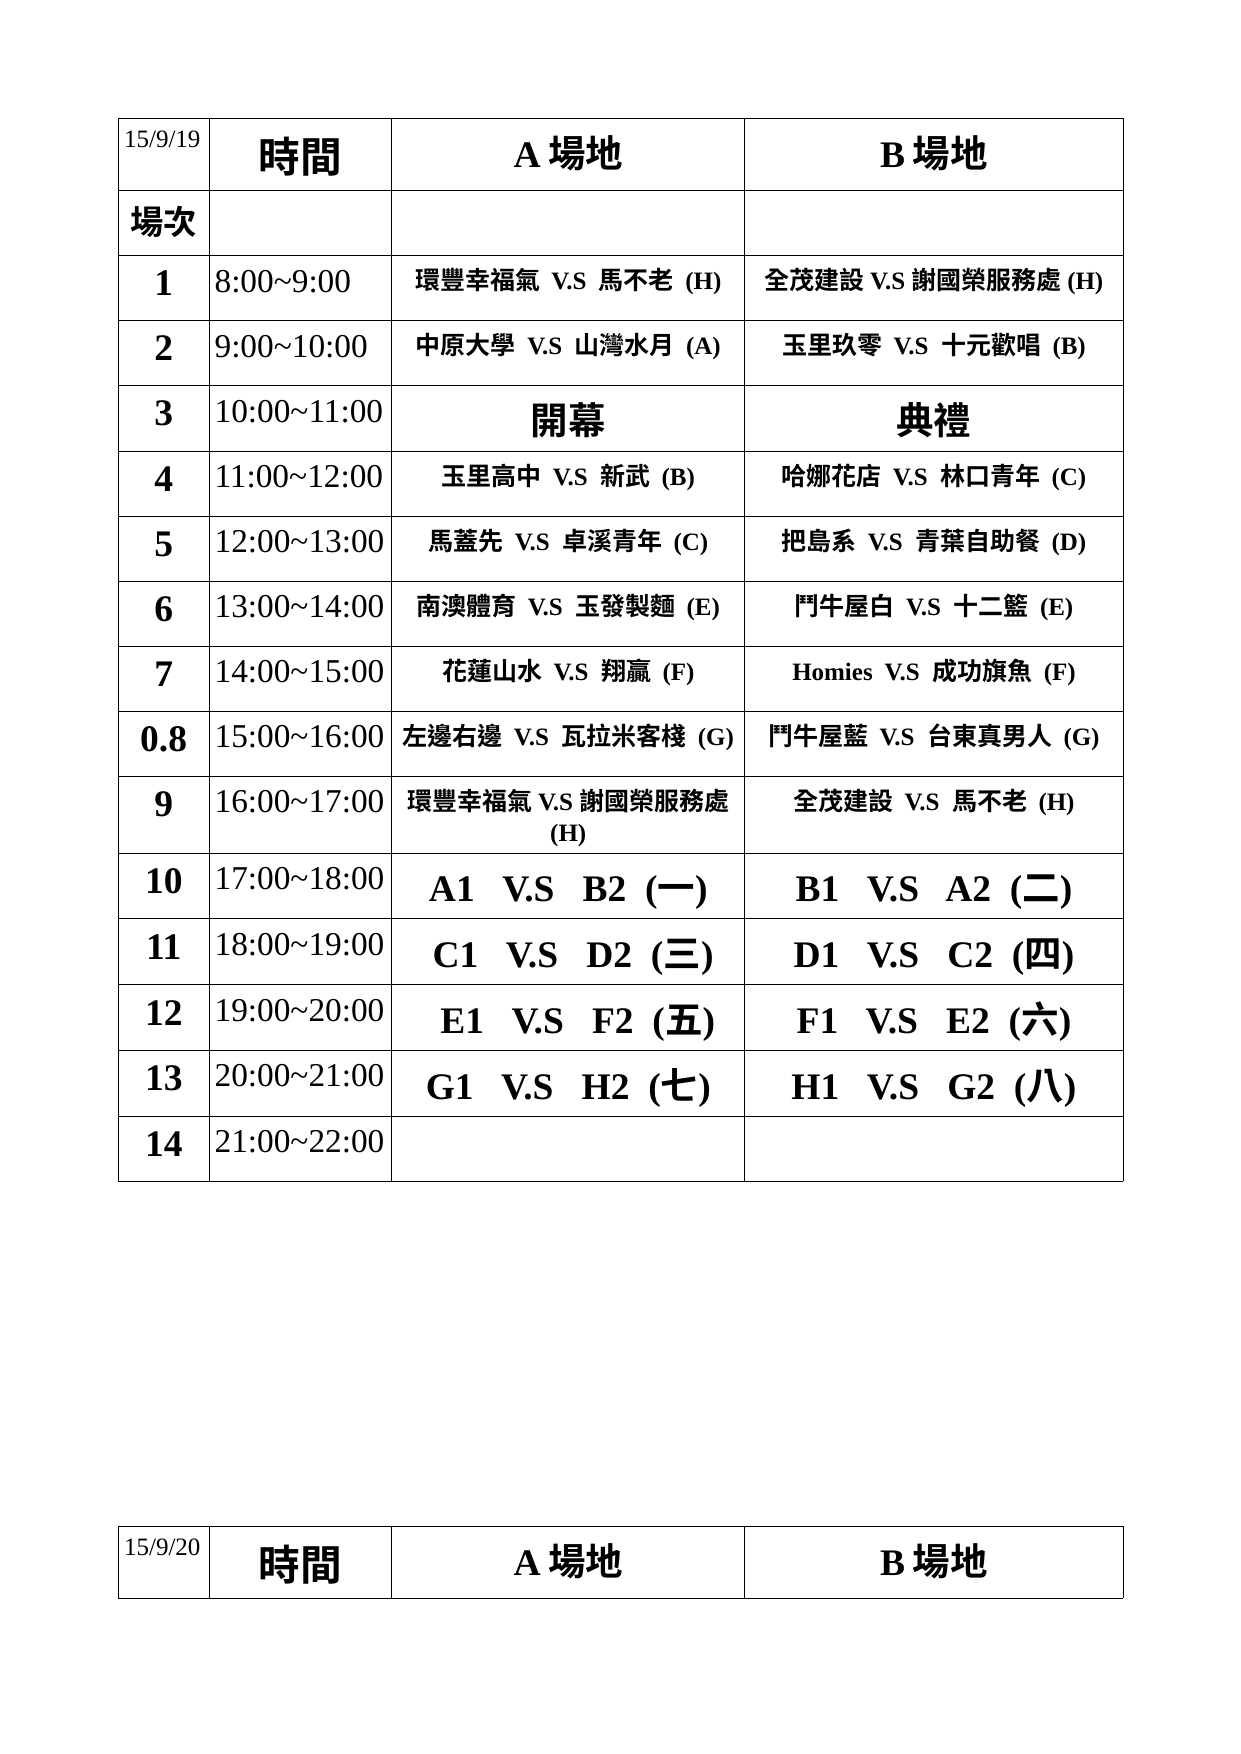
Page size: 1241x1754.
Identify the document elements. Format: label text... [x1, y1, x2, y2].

table_cell 玉里高中 V.S 新武 (B) [392, 452, 744, 516]
table_cell 11 [119, 919, 209, 984]
table_cell 7 [119, 647, 209, 711]
table_header 時間 [210, 1527, 391, 1598]
table_cell G1 V.S H2 (七) [392, 1051, 744, 1116]
table_header 15/9/20 [119, 1527, 209, 1598]
table_cell 5 [119, 517, 209, 581]
table_cell 環豐幸福氣 V.S 謝國榮服務處 (H) [392, 777, 744, 852]
table_cell 13:00~14:00 [210, 582, 391, 646]
table_cell 12:00~13:00 [210, 517, 391, 581]
table_cell 18:00~19:00 [210, 919, 391, 984]
table_header 時間 [210, 119, 391, 190]
table_header A場地 [392, 1527, 744, 1598]
table_cell B1 V.S A2 (二) [745, 854, 1123, 918]
table_cell 9 [119, 777, 209, 852]
table_cell 花蓮山水 V.S 翔贏 (F) [392, 647, 744, 711]
table_cell 左邊右邊 V.S 瓦拉米客棧 (G) [392, 712, 744, 776]
table_cell 環豐幸福氣 V.S 馬不老 (H) [392, 256, 744, 320]
table_cell 19:00~20:00 [210, 985, 391, 1050]
table_cell 鬥牛屋藍 V.S 台東真男人 (G) [745, 712, 1123, 776]
table_cell 10:00~11:00 [210, 386, 391, 451]
table_cell 0.8 [119, 712, 209, 776]
table_cell 10 [119, 854, 209, 918]
table_cell 3 [119, 386, 209, 451]
table_cell [210, 191, 391, 255]
table_cell 8:00~9:00 [210, 256, 391, 320]
table_cell E1 V.S F2 (五) [392, 985, 744, 1050]
table_cell 中原大學 V.S 山灣水月 (A) [392, 321, 744, 385]
table_cell 馬蓋先 V.S 卓溪青年 (C) [392, 517, 744, 581]
table_cell 鬥牛屋白 V.S 十二籃 (E) [745, 582, 1123, 646]
table_cell [745, 1117, 1123, 1181]
table_header B場地 [745, 1527, 1123, 1598]
table_cell 17:00~18:00 [210, 854, 391, 918]
table_cell 9:00~10:00 [210, 321, 391, 385]
table_cell H1 V.S G2 (八) [745, 1051, 1123, 1116]
table_cell D1 V.S C2 (四) [745, 919, 1123, 984]
table_cell 全茂建設 V.S 謝國榮服務處 (H) [745, 256, 1123, 320]
table_cell 場次 [119, 191, 209, 255]
table_cell 南澳體育 V.S 玉發製麵 (E) [392, 582, 744, 646]
table_cell 6 [119, 582, 209, 646]
table_cell A1 V.S B2 (一) [392, 854, 744, 918]
table_cell 15:00~16:00 [210, 712, 391, 776]
table_cell 16:00~17:00 [210, 777, 391, 852]
table_cell 14 [119, 1117, 209, 1181]
table_header B場地 [745, 119, 1123, 190]
table_header 15/9/19 [119, 119, 209, 190]
table_cell 12 [119, 985, 209, 1050]
table_cell [392, 1117, 744, 1181]
table_cell 2 [119, 321, 209, 385]
table_cell C1 V.S D2 (三) [392, 919, 744, 984]
table_cell 全茂建設 V.S 馬不老 (H) [745, 777, 1123, 852]
table_cell 開幕 [392, 386, 744, 451]
table_cell 13 [119, 1051, 209, 1116]
table_cell 把島系 V.S 青葉自助餐 (D) [745, 517, 1123, 581]
table_cell 4 [119, 452, 209, 516]
table_cell 21:00~22:00 [210, 1117, 391, 1181]
table_cell F1 V.S E2 (六) [745, 985, 1123, 1050]
table_cell [392, 191, 744, 255]
table_cell 20:00~21:00 [210, 1051, 391, 1116]
table_cell 典禮 [745, 386, 1123, 451]
table_cell 哈娜花店 V.S 林口青年 (C) [745, 452, 1123, 516]
table_cell 14:00~15:00 [210, 647, 391, 711]
table_cell Homies V.S 成功旗魚 (F) [745, 647, 1123, 711]
table_header A場地 [392, 119, 744, 190]
table_cell 玉里玖零 V.S 十元歡唱 (B) [745, 321, 1123, 385]
table_cell 11:00~12:00 [210, 452, 391, 516]
table_cell 1 [119, 256, 209, 320]
table_cell [745, 191, 1123, 255]
